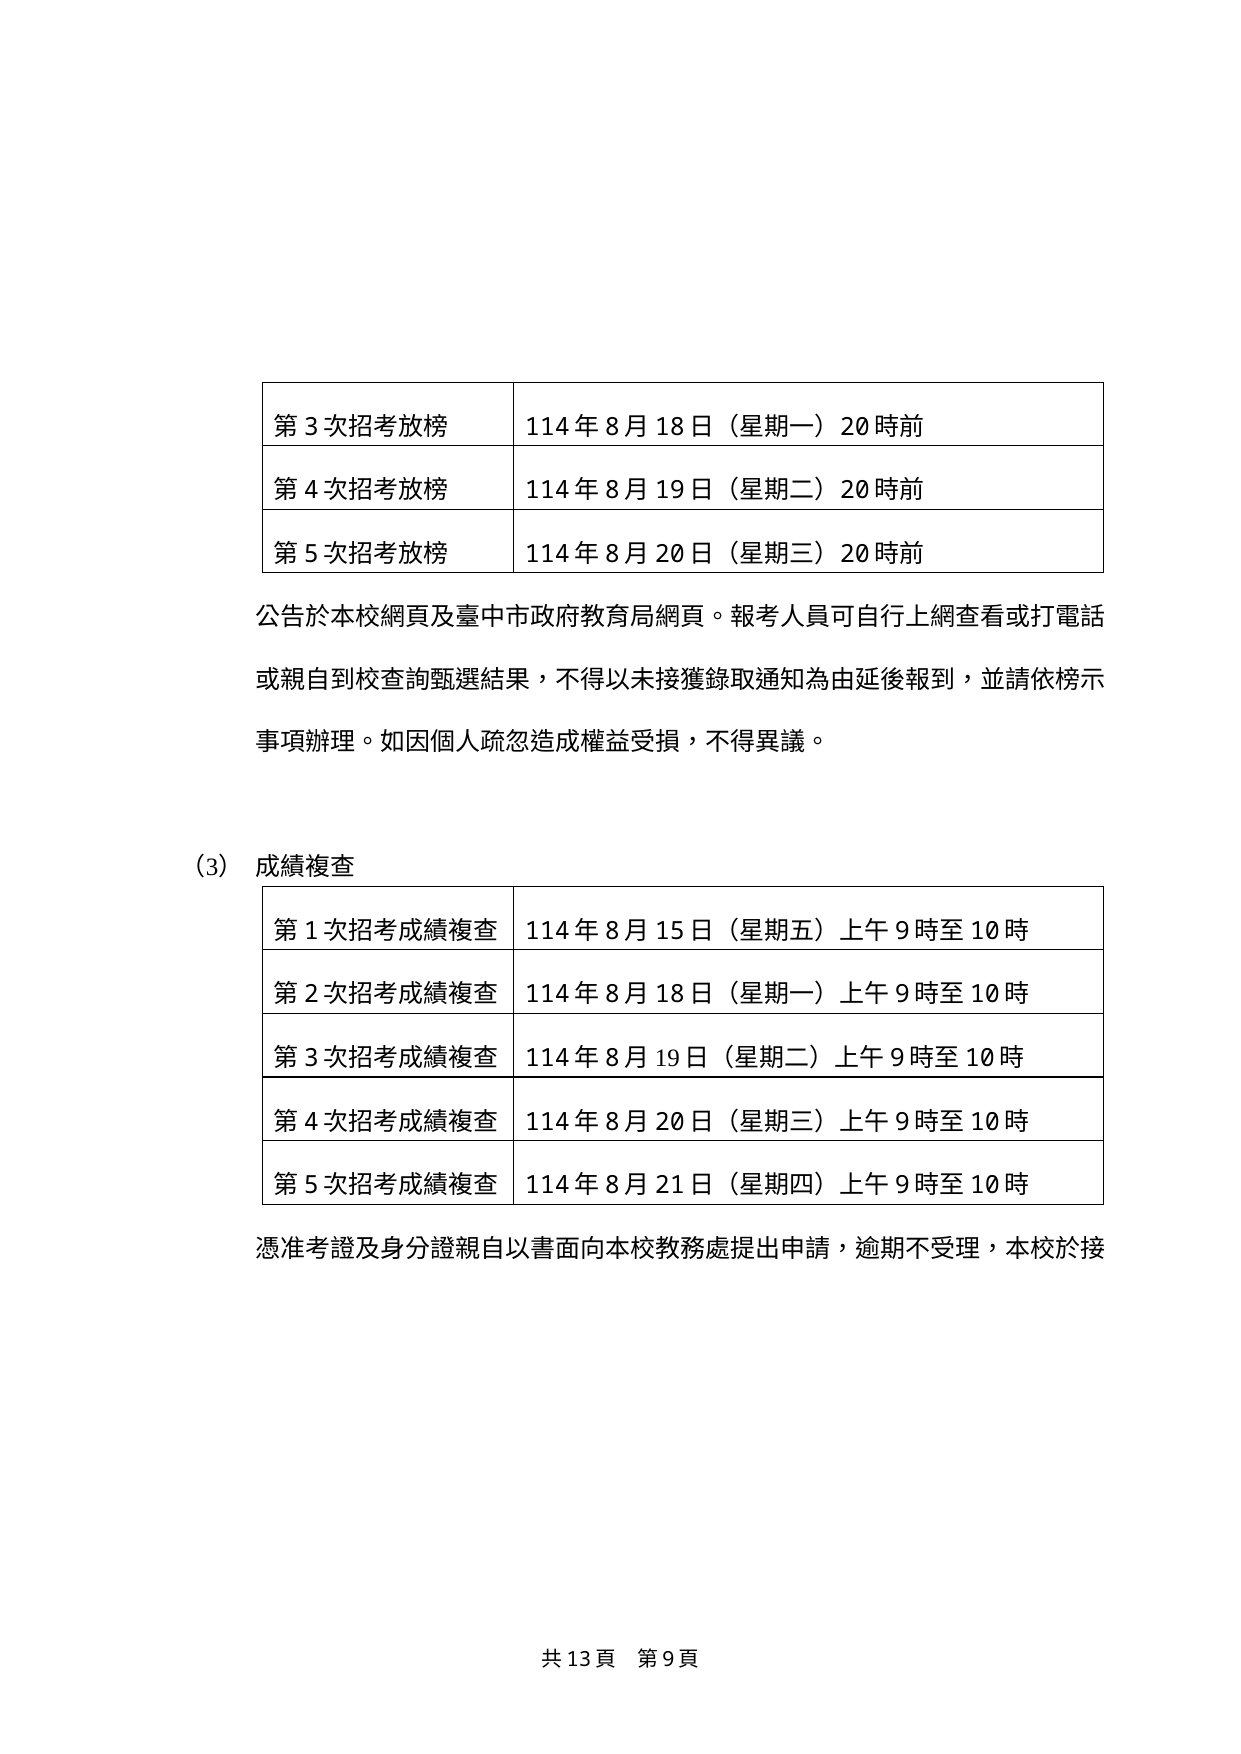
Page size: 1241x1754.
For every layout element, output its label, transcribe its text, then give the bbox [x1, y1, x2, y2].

table_header 第1次招考成績複查 [263, 887, 513, 949]
table_cell 第4次招考成績複查 [263, 1078, 513, 1140]
table_cell 114年8月19日（星期二）上午9時至10時 [514, 1014, 1103, 1076]
table_cell 第2次招考成績複查 [263, 950, 513, 1013]
table_header 114年8月15日（星期五）上午9時至10時 [514, 887, 1103, 949]
table_cell 114年8月18日（星期一）20時前 [514, 383, 1103, 445]
table_cell 114年8月20日（星期三）20時前 [514, 510, 1103, 572]
text 公告於本校網頁及臺中市政府教育局網頁。報考人員可自行上網查看或打電話或親自到校查詢甄選結果，不得以未接獲錄取通知為由延後報到，並請依榜示事項辦理。如因個人疏忽造成權益受損，不得異議。 [256, 573, 1122, 761]
table_cell 114年8月19日（星期二）20時前 [514, 446, 1103, 509]
list 成績複查 [181, 823, 1122, 886]
text 憑准考證及身分證親自以書面向本校教務處提出申請，逾期不受理，本校於接 [256, 1204, 1122, 1267]
table_cell 第3次招考放榜 [263, 383, 513, 445]
table_cell 第5次招考放榜 [263, 510, 513, 572]
table_cell 第5次招考成績複查 [263, 1141, 513, 1203]
table_cell 第3次招考成績複查 [263, 1014, 513, 1076]
table_cell 114年8月20日（星期三）上午9時至10時 [514, 1078, 1103, 1140]
table_cell 114年8月18日（星期一）上午9時至10時 [514, 950, 1103, 1013]
table_cell 第4次招考放榜 [263, 446, 513, 509]
table_cell 114年8月21日（星期四）上午9時至10時 [514, 1141, 1103, 1203]
